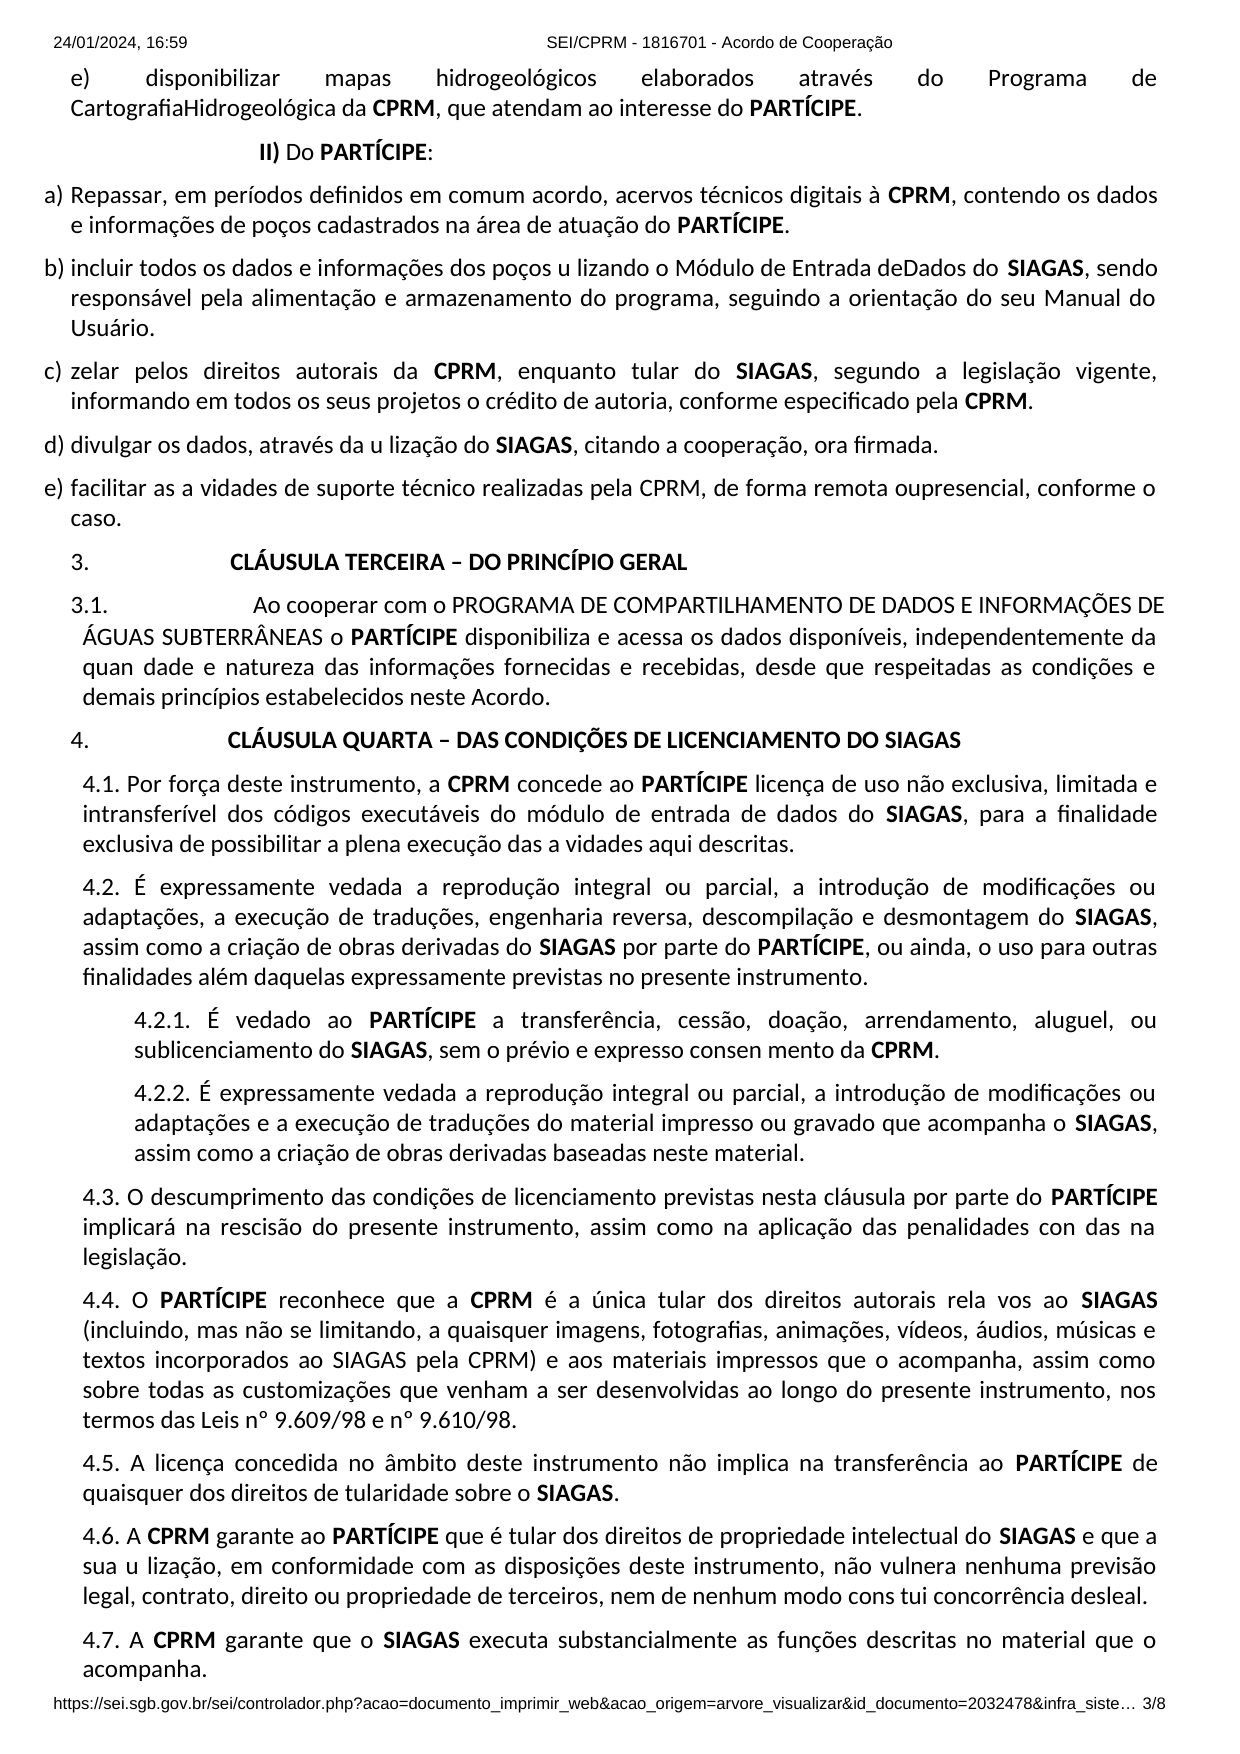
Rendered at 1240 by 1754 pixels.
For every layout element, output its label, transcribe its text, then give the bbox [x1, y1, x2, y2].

list zelar pelos direitos autorais da CPRM, enquanto tular do SIAGAS, segundo a legislação vigente, informando em todos os seus projetos o crédito de autoria, conforme especificado pela CPRM. [44, 356, 1158, 416]
text 4.2.1. É vedado ao PARTÍCIPE a transferência, cessão, doação, arrendamento, aluguel, ou sublicenciamento do SIAGAS, sem o prévio e expresso consen mento da CPRM. [134, 1005, 1158, 1065]
text 3.1. Ao cooperar com o PROGRAMA DE COMPARTILHAMENTO DE DADOS E INFORMAÇÕES DE [70, 589, 1166, 619]
text ÁGUAS SUBTERRÂNEAS o PARTÍCIPE disponibiliza e acessa os dados disponíveis, independentemente da quan dade e natureza das informações fornecidas e recebidas, desde que respeitadas as condições e demais princípios estabelecidos neste Acordo. [82, 621, 1158, 711]
text 4.1. Por força deste instrumento, a CPRM concede ao PARTÍCIPE licença de uso não exclusiva, limitada e intransferível dos códigos executáveis do módulo de entrada de dados do SIAGAS, para a finalidade exclusiva de possibilitar a plena execução das a vidades aqui descritas. [82, 768, 1158, 858]
list Repassar, em períodos definidos em comum acordo, acervos técnicos digitais à CPRM, contendo os dados e informações de poços cadastrados na área de atuação do PARTÍCIPE. [44, 179, 1158, 239]
subtitle 4. CLÁUSULA QUARTA – DAS CONDIÇÕES DE LICENCIAMENTO DO SIAGAS [70, 724, 1166, 755]
list incluir todos os dados e informações dos poços u lizando o Módulo de Entrada deDados do SIAGAS, sendo responsável pela alimentação e armazenamento do programa, seguindo a orientação do seu Manual do Usuário. [44, 253, 1158, 343]
subtitle 3. CLÁUSULA TERCEIRA – DO PRINCÍPIO GERAL [70, 546, 1166, 576]
list disponibilizar mapas hidrogeológicos elaborados através do Programa de CartografiaHidrogeológica da CPRM, que atendam ao interesse do PARTÍCIPE. [70, 62, 1158, 122]
text II) Do PARTÍCIPE: [259, 136, 1166, 166]
text 4.2. É expressamente vedada a reprodução integral ou parcial, a introdução de modificações ou adaptações, a execução de traduções, engenharia reversa, descompilação e desmontagem do SIAGAS, assim como a criação de obras derivadas do SIAGAS por parte do PARTÍCIPE, ou ainda, o uso para outras finalidades além daquelas expressamente previstas no presente instrumento. [82, 872, 1158, 991]
text 4.7. A CPRM garante que o SIAGAS executa substancialmente as funções descritas no material que o acompanha. [82, 1624, 1158, 1684]
text 4.2.2. É expressamente vedada a reprodução integral ou parcial, a introdução de modificações ou adaptações e a execução de traduções do material impresso ou gravado que acompanha o SIAGAS, assim como a criação de obras derivadas baseadas neste material. [134, 1078, 1158, 1168]
text 4.5. A licença concedida no âmbito deste instrumento não implica na transferência ao PARTÍCIPE de quaisquer dos direitos de tularidade sobre o SIAGAS. [82, 1448, 1158, 1508]
text 4.4. O PARTÍCIPE reconhece que a CPRM é a única tular dos direitos autorais rela vos ao SIAGAS (incluindo, mas não se limitando, a quaisquer imagens, fotografias, animações, vídeos, áudios, músicas e textos incorporados ao SIAGAS pela CPRM) e aos materiais impressos que o acompanha, assim como sobre todas as customizações que venham a ser desenvolvidas ao longo do presente instrumento, nos termos das Leis nº 9.609/98 e nº 9.610/98. [82, 1284, 1158, 1434]
text 4.6. A CPRM garante ao PARTÍCIPE que é tular dos direitos de propriedade intelectual do SIAGAS e que a sua u lização, em conformidade com as disposições deste instrumento, não vulnera nenhuma previsão legal, contrato, direito ou propriedade de terceiros, nem de nenhum modo cons tui concorrência desleal. [82, 1521, 1158, 1611]
text 4.3. O descumprimento das condições de licenciamento previstas nesta cláusula por parte do PARTÍCIPE implicará na rescisão do presente instrumento, assim como na aplicação das penalidades con das na legislação. [82, 1181, 1158, 1271]
list facilitar as a vidades de suporte técnico realizadas pela CPRM, de forma remota oupresencial, conforme o caso. [44, 472, 1158, 532]
list divulgar os dados, através da u lização do SIAGAS, citando a cooperação, ora firmada. [44, 429, 1158, 459]
